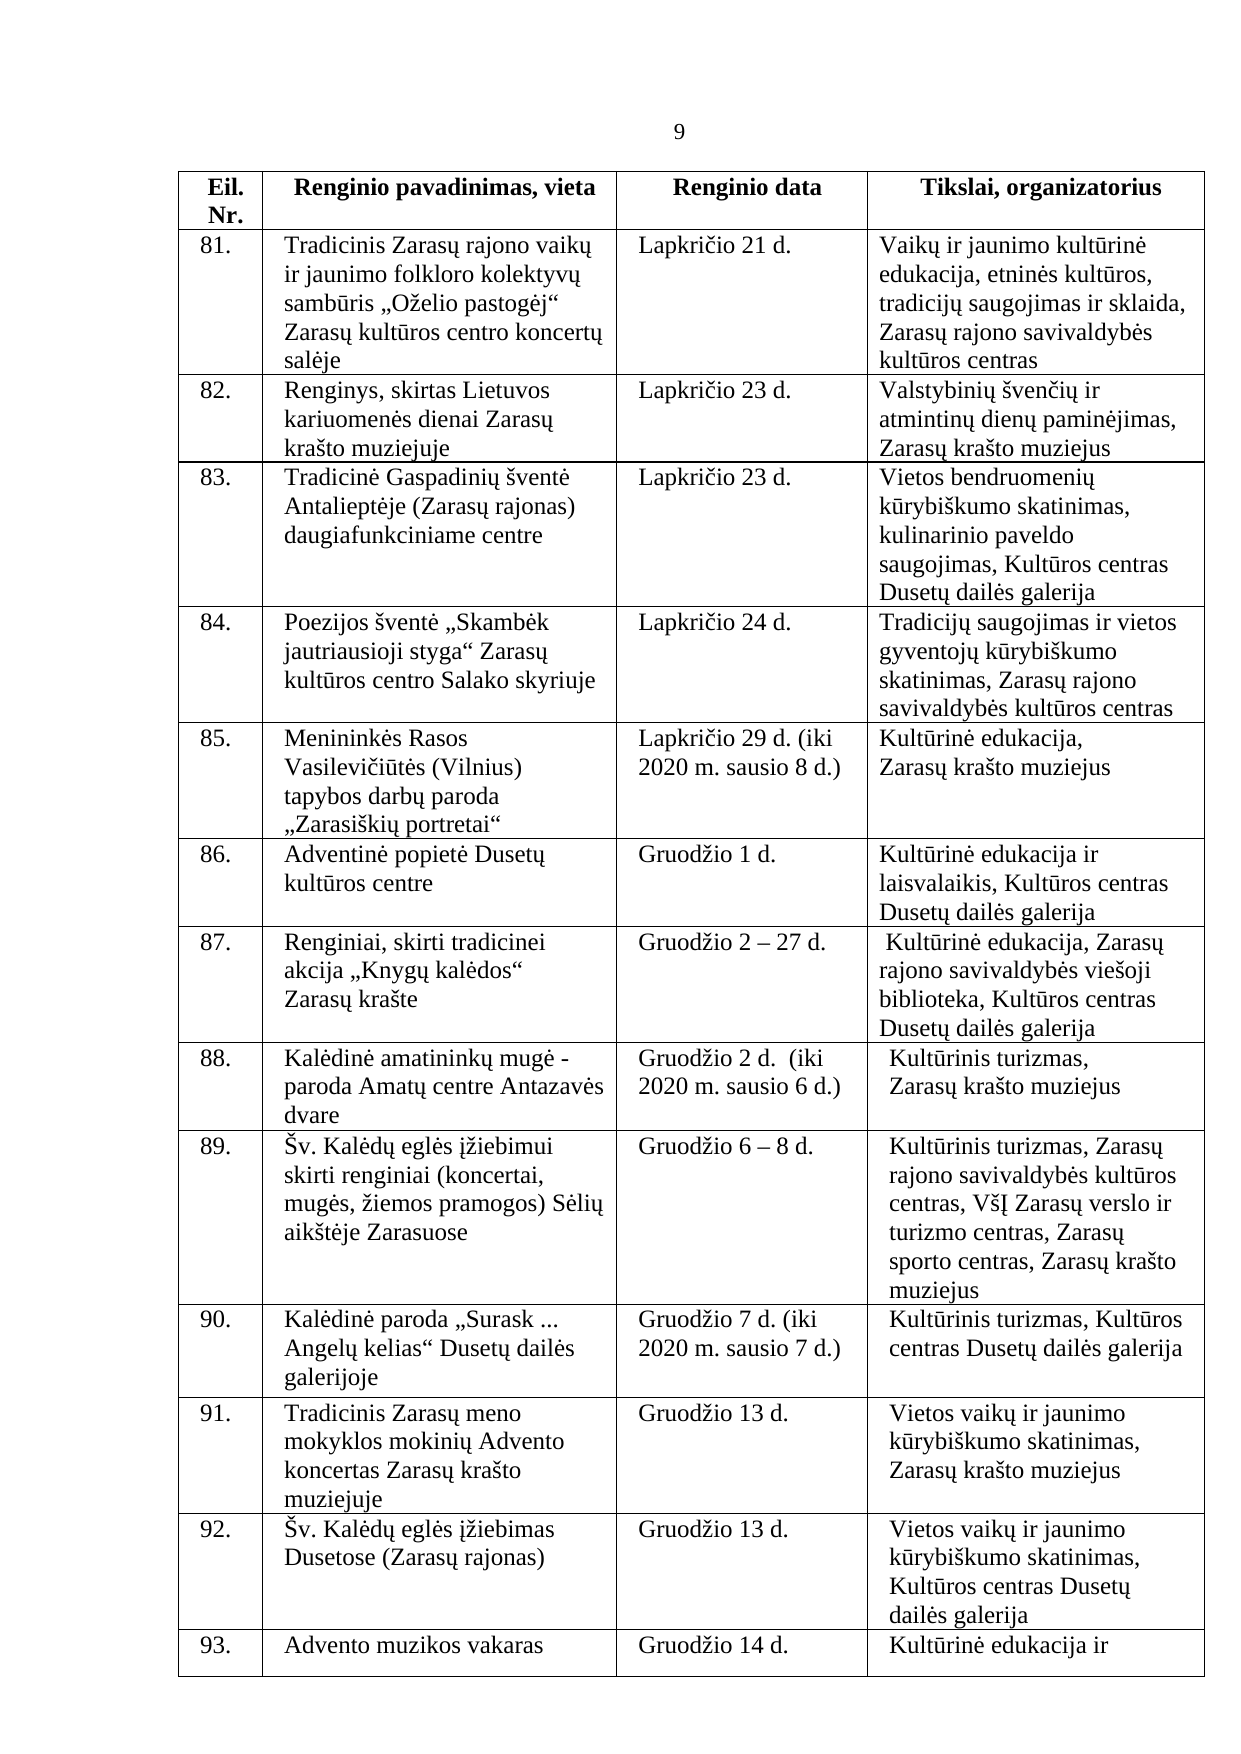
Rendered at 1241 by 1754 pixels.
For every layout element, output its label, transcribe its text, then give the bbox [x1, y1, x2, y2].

table_cell Tradicinė Gaspadinių šventė Antalieptėje (Zarasų rajonas) daugiafunkciniame centre [263, 463, 616, 606]
table_cell Tradicijų saugojimas ir vietos gyventojų kūrybiškumo skatinimas, Zarasų rajono savivaldybės kultūros centras [868, 607, 1204, 722]
table_header Renginio pavadinimas, vieta [263, 172, 616, 229]
table_cell Lapkričio 23 d. [617, 463, 867, 606]
table_header Renginio data [617, 172, 867, 229]
table_cell Vietos vaikų ir jaunimo kūrybiškumo skatinimas, Kultūros centras Dusetų dailės galerija [868, 1514, 1204, 1629]
table_cell Poezijos šventė „Skambėk jautriausioji styga“ Zarasų kultūros centro Salako skyriuje [263, 607, 616, 722]
table_cell Kalėdinė amatininkų mugė - paroda Amatų centre Antazavės dvare [263, 1043, 616, 1130]
table_cell Kultūrinis turizmas, Kultūros centras Dusetų dailės galerija [868, 1305, 1204, 1397]
table_cell 93. [179, 1630, 262, 1676]
table_cell Renginiai, skirti tradicinei akcija „Knygų kalėdos“ Zarasų krašte [263, 927, 616, 1042]
table_cell Renginys, skirtas Lietuvos kariuomenės dienai Zarasų krašto muziejuje [263, 375, 616, 461]
table_cell Lapkričio 23 d. [617, 375, 867, 461]
table_cell Šv. Kalėdų eglės įžiebimas Dusetose (Zarasų rajonas) [263, 1514, 616, 1629]
table_cell Tradicinis Zarasų meno mokyklos mokinių Advento koncertas Zarasų krašto muziejuje [263, 1398, 616, 1513]
table_cell Kultūrinis turizmas, Zarasų rajono savivaldybės kultūros centras, VšĮ Zarasų verslo ir turizmo centras, Zarasų sporto centras, Zarasų krašto muziejus [868, 1131, 1204, 1303]
table_cell 90. [179, 1305, 262, 1397]
table_cell 84. [179, 607, 262, 722]
table_cell 87. [179, 927, 262, 1042]
table_header Tikslai, organizatorius [868, 172, 1204, 229]
table_cell Vietos bendruomenių kūrybiškumo skatinimas, kulinarinio paveldo saugojimas, Kultūros centras Dusetų dailės galerija [868, 463, 1204, 606]
table_cell Gruodžio 2 d. (iki 2020 m. sausio 6 d.) [617, 1043, 867, 1130]
table_cell Gruodžio 7 d. (iki 2020 m. sausio 7 d.) [617, 1305, 867, 1397]
table_cell Vaikų ir jaunimo kultūrinė edukacija, etninės kultūros, tradicijų saugojimas ir sklaida, Zarasų rajono savivaldybės kultūros centras [868, 230, 1204, 374]
table_cell Adventinė popietė Dusetų kultūros centre [263, 839, 616, 926]
table_cell Gruodžio 13 d. [617, 1398, 867, 1513]
table_cell Vietos vaikų ir jaunimo kūrybiškumo skatinimas, Zarasų krašto muziejus [868, 1398, 1204, 1513]
table_cell Gruodžio 14 d. [617, 1630, 867, 1676]
table_cell Kultūrinė edukacija ir [868, 1630, 1204, 1676]
table_cell 82. [179, 375, 262, 461]
table_header Eil. Nr. [179, 172, 262, 229]
table_cell Menininkės Rasos Vasilevičiūtės (Vilnius) tapybos darbų paroda „Zarasiškių portretai“ [263, 723, 616, 838]
table_cell Lapkričio 21 d. [617, 230, 867, 374]
table_cell Šv. Kalėdų eglės įžiebimui skirti renginiai (koncertai, mugės, žiemos pramogos) Sėlių aikštėje Zarasuose [263, 1131, 616, 1303]
table_cell 92. [179, 1514, 262, 1629]
table_cell 88. [179, 1043, 262, 1130]
table_cell Kultūrinė edukacija, Zarasų krašto muziejus [868, 723, 1204, 838]
table_cell Kultūrinė edukacija ir laisvalaikis, Kultūros centras Dusetų dailės galerija [868, 839, 1204, 926]
table_cell 91. [179, 1398, 262, 1513]
table_cell 85. [179, 723, 262, 838]
table_cell Kultūrinė edukacija, Zarasų rajono savivaldybės viešoji biblioteka, Kultūros centras Dusetų dailės galerija [868, 927, 1204, 1042]
table_cell 83. [179, 463, 262, 606]
table_cell Kultūrinis turizmas, Zarasų krašto muziejus [868, 1043, 1204, 1130]
table_cell 86. [179, 839, 262, 926]
table_cell Lapkričio 29 d. (iki 2020 m. sausio 8 d.) [617, 723, 867, 838]
table_cell Gruodžio 1 d. [617, 839, 867, 926]
table_cell Valstybinių švenčių ir atmintinų dienų paminėjimas, Zarasų krašto muziejus [868, 375, 1204, 461]
table_cell Advento muzikos vakaras [263, 1630, 616, 1676]
table_cell Gruodžio 2 – 27 d. [617, 927, 867, 1042]
table_cell 81. [179, 230, 262, 374]
table_cell Lapkričio 24 d. [617, 607, 867, 722]
table_cell 89. [179, 1131, 262, 1303]
table_cell Kalėdinė paroda „Surask ... Angelų kelias“ Dusetų dailės galerijoje [263, 1305, 616, 1397]
table_cell Gruodžio 13 d. [617, 1514, 867, 1629]
table_cell Tradicinis Zarasų rajono vaikų ir jaunimo folkloro kolektyvų sambūris „Oželio pastogėj“ Zarasų kultūros centro koncertų salėje [263, 230, 616, 374]
table_cell Gruodžio 6 – 8 d. [617, 1131, 867, 1303]
